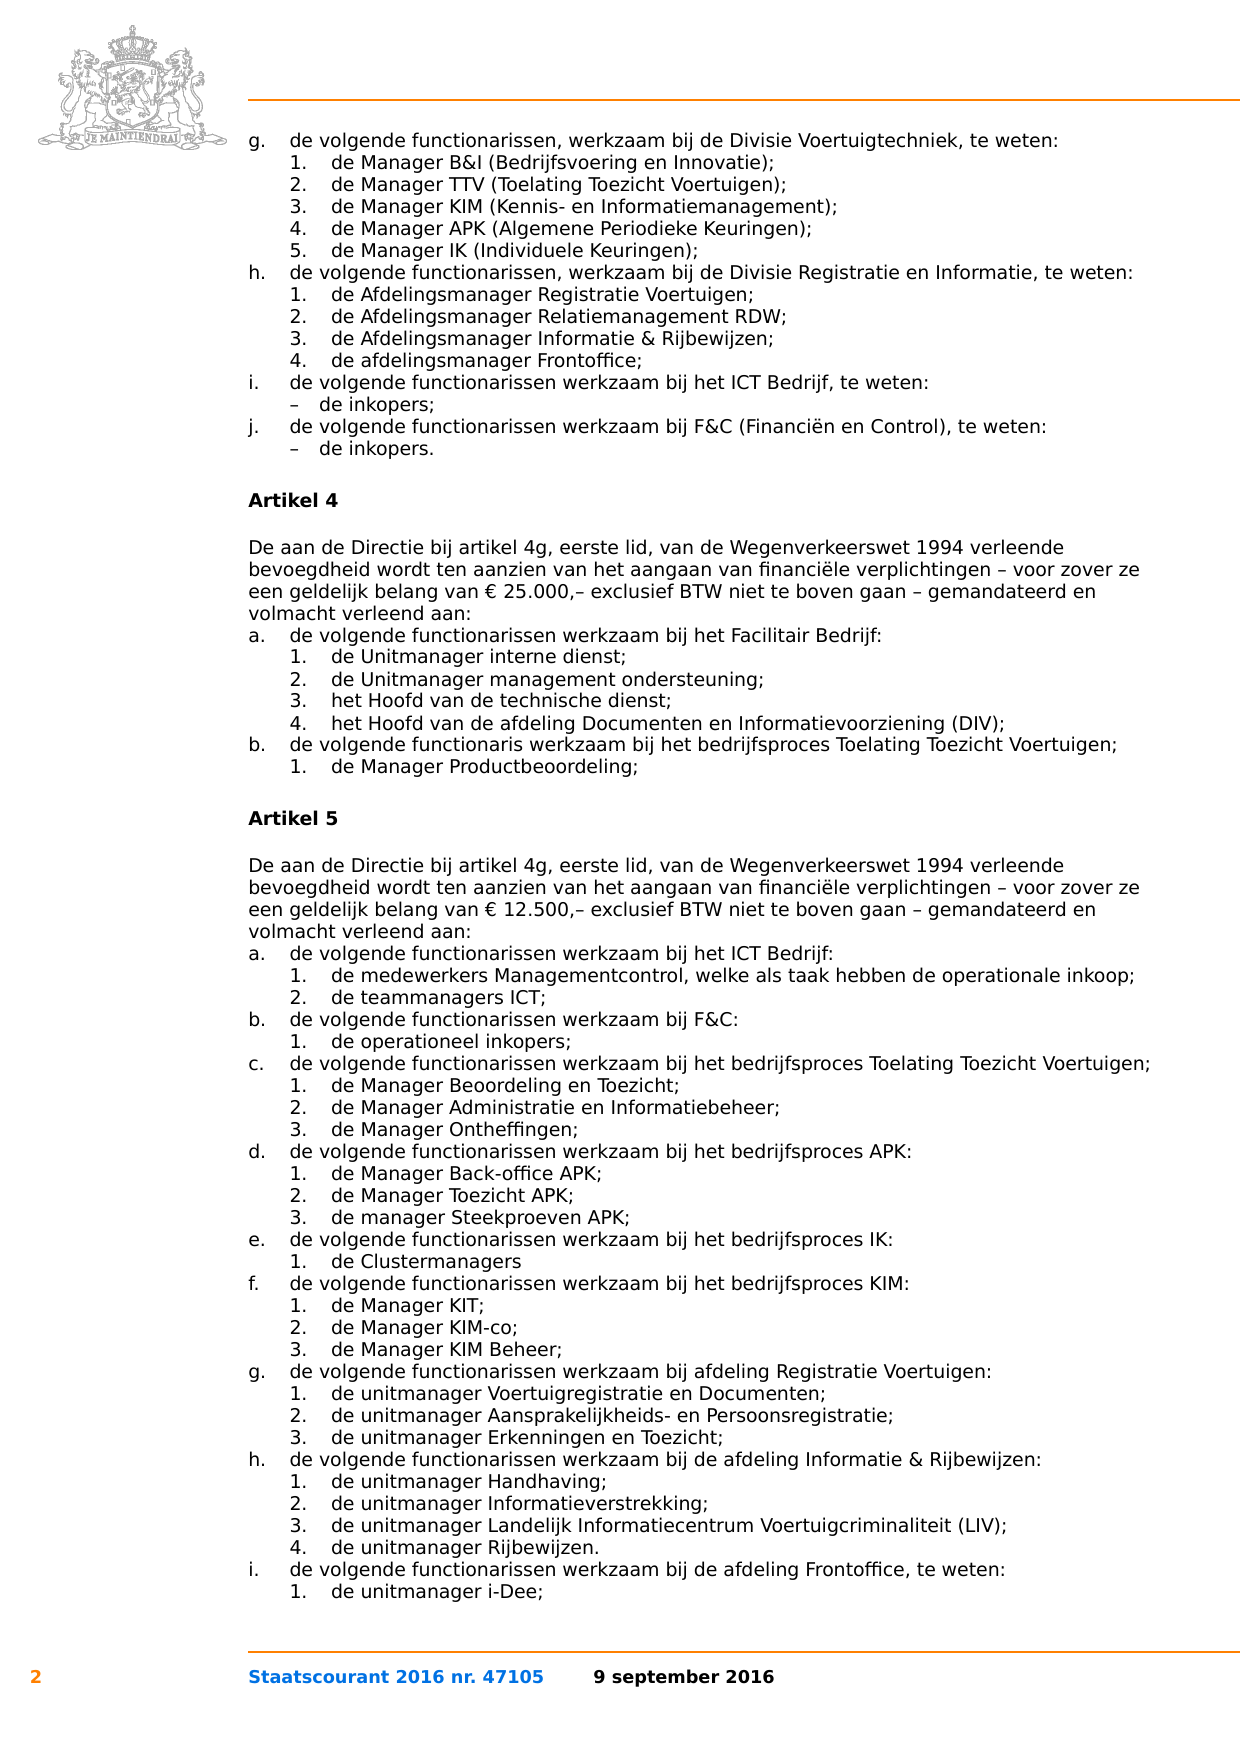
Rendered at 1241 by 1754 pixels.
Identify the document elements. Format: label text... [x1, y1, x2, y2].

text i. de volgende functionarissen werkzaam bij de afdeling Frontoffice, te weten: [248, 1559, 1163, 1581]
text 2. de Manager Administratie en Informatiebeheer; [289, 1097, 1163, 1119]
text 2. de Afdelingsmanager Relatiemanagement RDW; [289, 306, 1163, 328]
text – de inkopers; [289, 394, 1163, 416]
text 3. de unitmanager Landelijk Informatiecentrum Voertuigcriminaliteit (LIV); [289, 1515, 1163, 1537]
text 3. de manager Steekproeven APK; [289, 1207, 1163, 1229]
text 1. de Manager KIT; [289, 1295, 1163, 1317]
text 1. de operationeel inkopers; [289, 1031, 1163, 1053]
text 3. de Manager Ontheffingen; [289, 1119, 1163, 1141]
text 2. de Unitmanager management ondersteuning; [289, 668, 1163, 690]
subtitle Artikel 4 [248, 489, 1163, 512]
text h. de volgende functionarissen werkzaam bij de afdeling Informatie & Rijbewijzen: [248, 1449, 1163, 1471]
text 5. de Manager IK (Individuele Keuringen); [289, 240, 1163, 262]
text 1. de Manager Back-office APK; [289, 1163, 1163, 1185]
text 2. de teammanagers ICT; [289, 987, 1163, 1009]
text 1. de unitmanager i-Dee; [289, 1581, 1163, 1603]
text c. de volgende functionarissen werkzaam bij het bedrijfsproces Toelating Toezicht Voertuigen; [248, 1053, 1163, 1075]
text 1. de medewerkers Managementcontrol, welke als taak hebben de operationale inkoop; [289, 965, 1163, 987]
text De aan de Directie bij artikel 4g, eerste lid, van de Wegenverkeerswet 1994 verleende bevoegdheid wordt ten aanzien van het aangaan van financiële verplichtingen – voor zover ze een geldelijk belang van € 12.500,– exclusief BTW niet te boven gaan – gemandateerd en volmacht verleend aan: [248, 855, 1163, 943]
text 1. de Manager Beoordeling en Toezicht; [289, 1075, 1163, 1097]
text 3. de unitmanager Erkenningen en Toezicht; [289, 1427, 1163, 1449]
text 2. de Manager Toezicht APK; [289, 1185, 1163, 1207]
text 3. de Manager KIM (Kennis- en Informatiemanagement); [289, 196, 1163, 218]
text 3. het Hoofd van de technische dienst; [289, 690, 1163, 712]
text 2. de unitmanager Aansprakelijkheids- en Persoonsregistratie; [289, 1405, 1163, 1427]
text 1. de unitmanager Voertuigregistratie en Documenten; [289, 1383, 1163, 1405]
text 1. de Unitmanager interne dienst; [289, 646, 1163, 668]
subtitle Artikel 5 [248, 808, 1163, 830]
text h. de volgende functionarissen, werkzaam bij de Divisie Registratie en Informatie, te weten: [248, 262, 1163, 284]
text 3. de Afdelingsmanager Informatie & Rijbewijzen; [289, 328, 1163, 350]
text 1. de Manager B&I (Bedrijfsvoering en Innovatie); [289, 152, 1163, 174]
text 4. de afdelingsmanager Frontoffice; [289, 350, 1163, 372]
text a. de volgende functionarissen werkzaam bij het Facilitair Bedrijf: [248, 624, 1163, 646]
text 4. het Hoofd van de afdeling Documenten en Informatievoorziening (DIV); [289, 712, 1163, 734]
text g. de volgende functionarissen, werkzaam bij de Divisie Voertuigtechniek, te weten: [248, 130, 1163, 152]
text 1. de Clustermanagers [289, 1251, 1163, 1273]
text a. de volgende functionarissen werkzaam bij het ICT Bedrijf: [248, 943, 1163, 965]
text 1. de unitmanager Handhaving; [289, 1471, 1163, 1493]
text De aan de Directie bij artikel 4g, eerste lid, van de Wegenverkeerswet 1994 verleende bevoegdheid wordt ten aanzien van het aangaan van financiële verplichtingen – voor zover ze een geldelijk belang van € 25.000,– exclusief BTW niet te boven gaan – gemandateerd en volmacht verleend aan: [248, 537, 1163, 624]
text 1. de Manager Productbeoordeling; [289, 756, 1163, 778]
text g. de volgende functionarissen werkzaam bij afdeling Registratie Voertuigen: [248, 1361, 1163, 1383]
text 4. de Manager APK (Algemene Periodieke Keuringen); [289, 218, 1163, 240]
text 2. de unitmanager Informatieverstrekking; [289, 1493, 1163, 1515]
text 1. de Afdelingsmanager Registratie Voertuigen; [289, 284, 1163, 306]
text b. de volgende functionaris werkzaam bij het bedrijfsproces Toelating Toezicht Voertuigen; [248, 734, 1163, 756]
text 2. de Manager KIM-co; [289, 1317, 1163, 1339]
text – de inkopers. [289, 438, 1163, 459]
text i. de volgende functionarissen werkzaam bij het ICT Bedrijf, te weten: [248, 372, 1163, 394]
text 2. de Manager TTV (Toelating Toezicht Voertuigen); [289, 174, 1163, 196]
text b. de volgende functionarissen werkzaam bij F&C: [248, 1009, 1163, 1031]
text d. de volgende functionarissen werkzaam bij het bedrijfsproces APK: [248, 1141, 1163, 1163]
text 4. de unitmanager Rijbewijzen. [289, 1537, 1163, 1559]
text 3. de Manager KIM Beheer; [289, 1339, 1163, 1361]
text j. de volgende functionarissen werkzaam bij F&C (Financiën en Control), te weten: [248, 416, 1163, 438]
text f. de volgende functionarissen werkzaam bij het bedrijfsproces KIM: [248, 1273, 1163, 1295]
text e. de volgende functionarissen werkzaam bij het bedrijfsproces IK: [248, 1229, 1163, 1251]
picture [38, 25, 227, 150]
